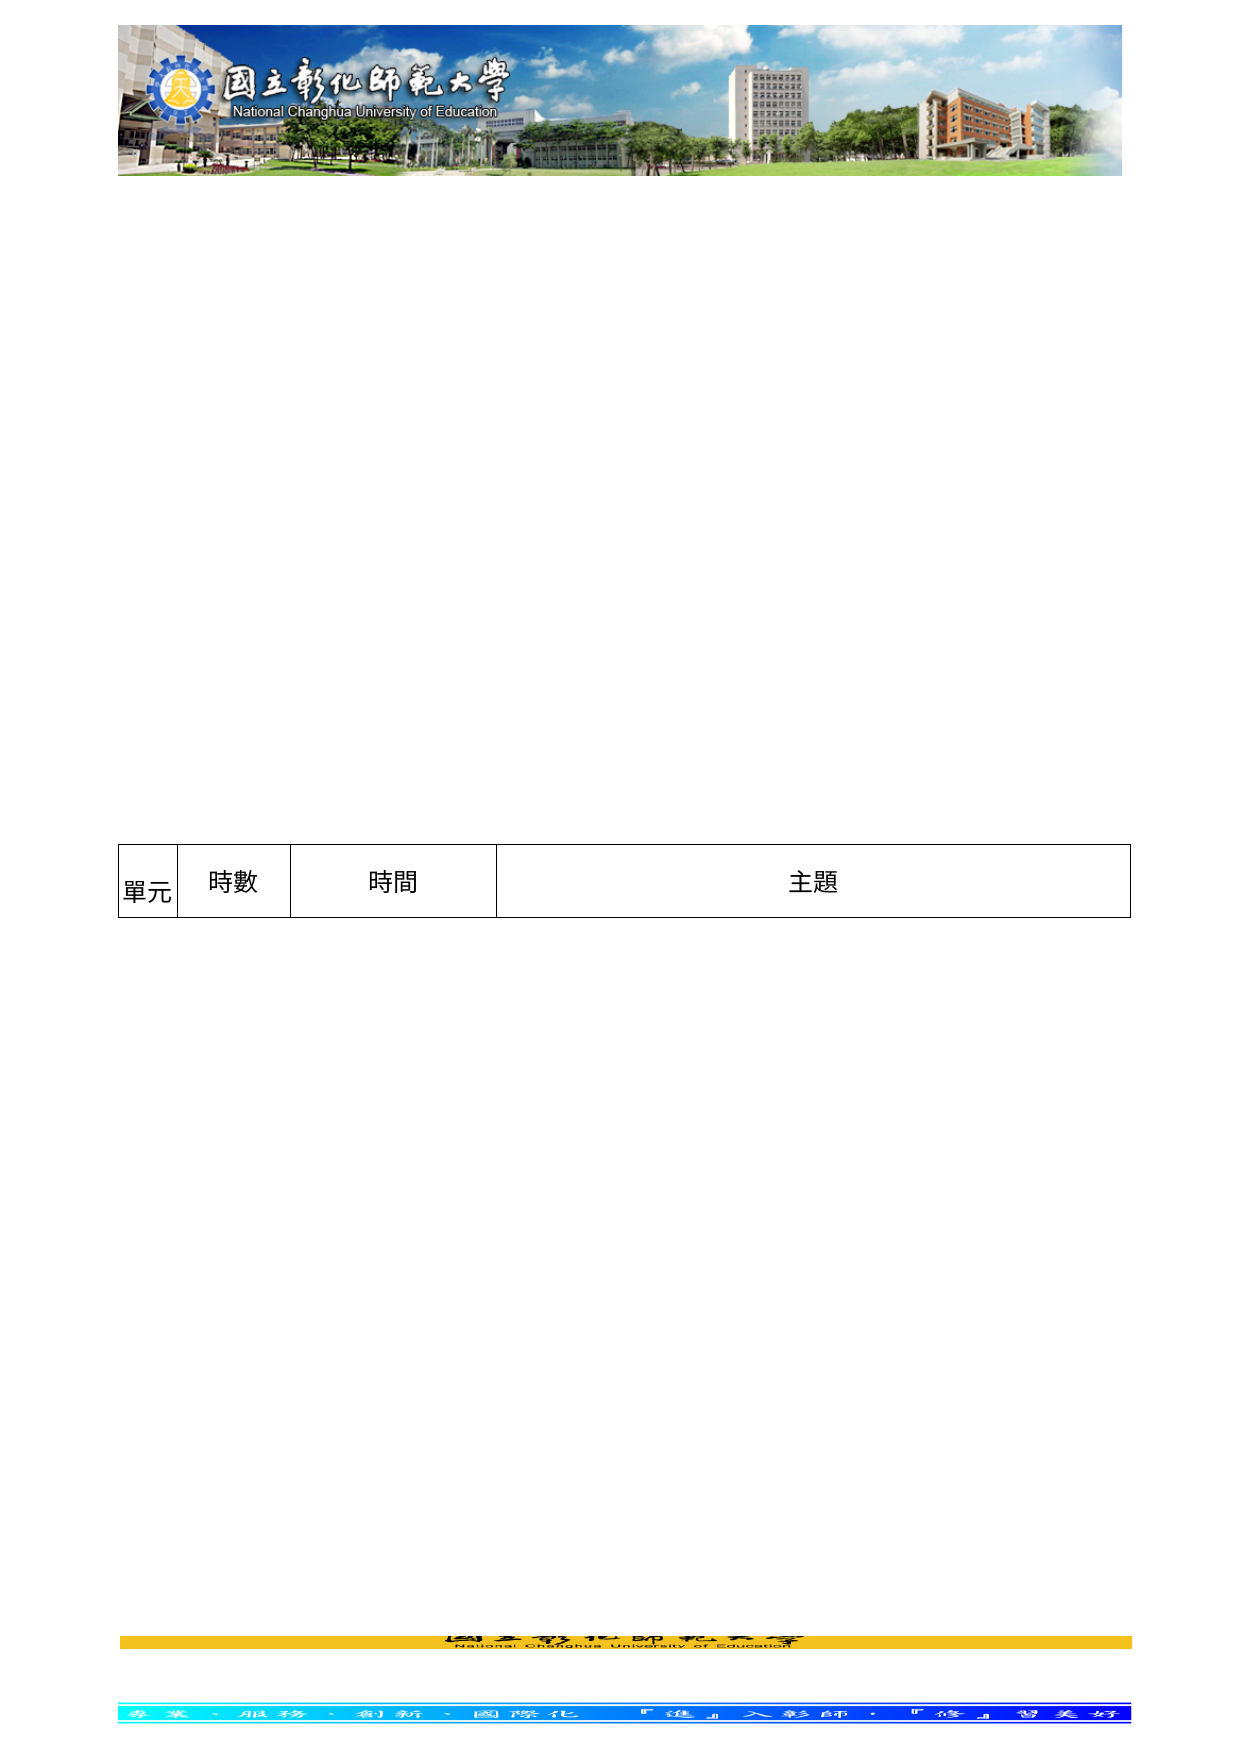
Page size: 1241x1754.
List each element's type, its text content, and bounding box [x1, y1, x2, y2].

table_header 時間 [291, 845, 496, 917]
table_header 主題 [497, 845, 1130, 917]
table_header 單元 [119, 845, 177, 917]
table_header 時數 [178, 845, 290, 917]
